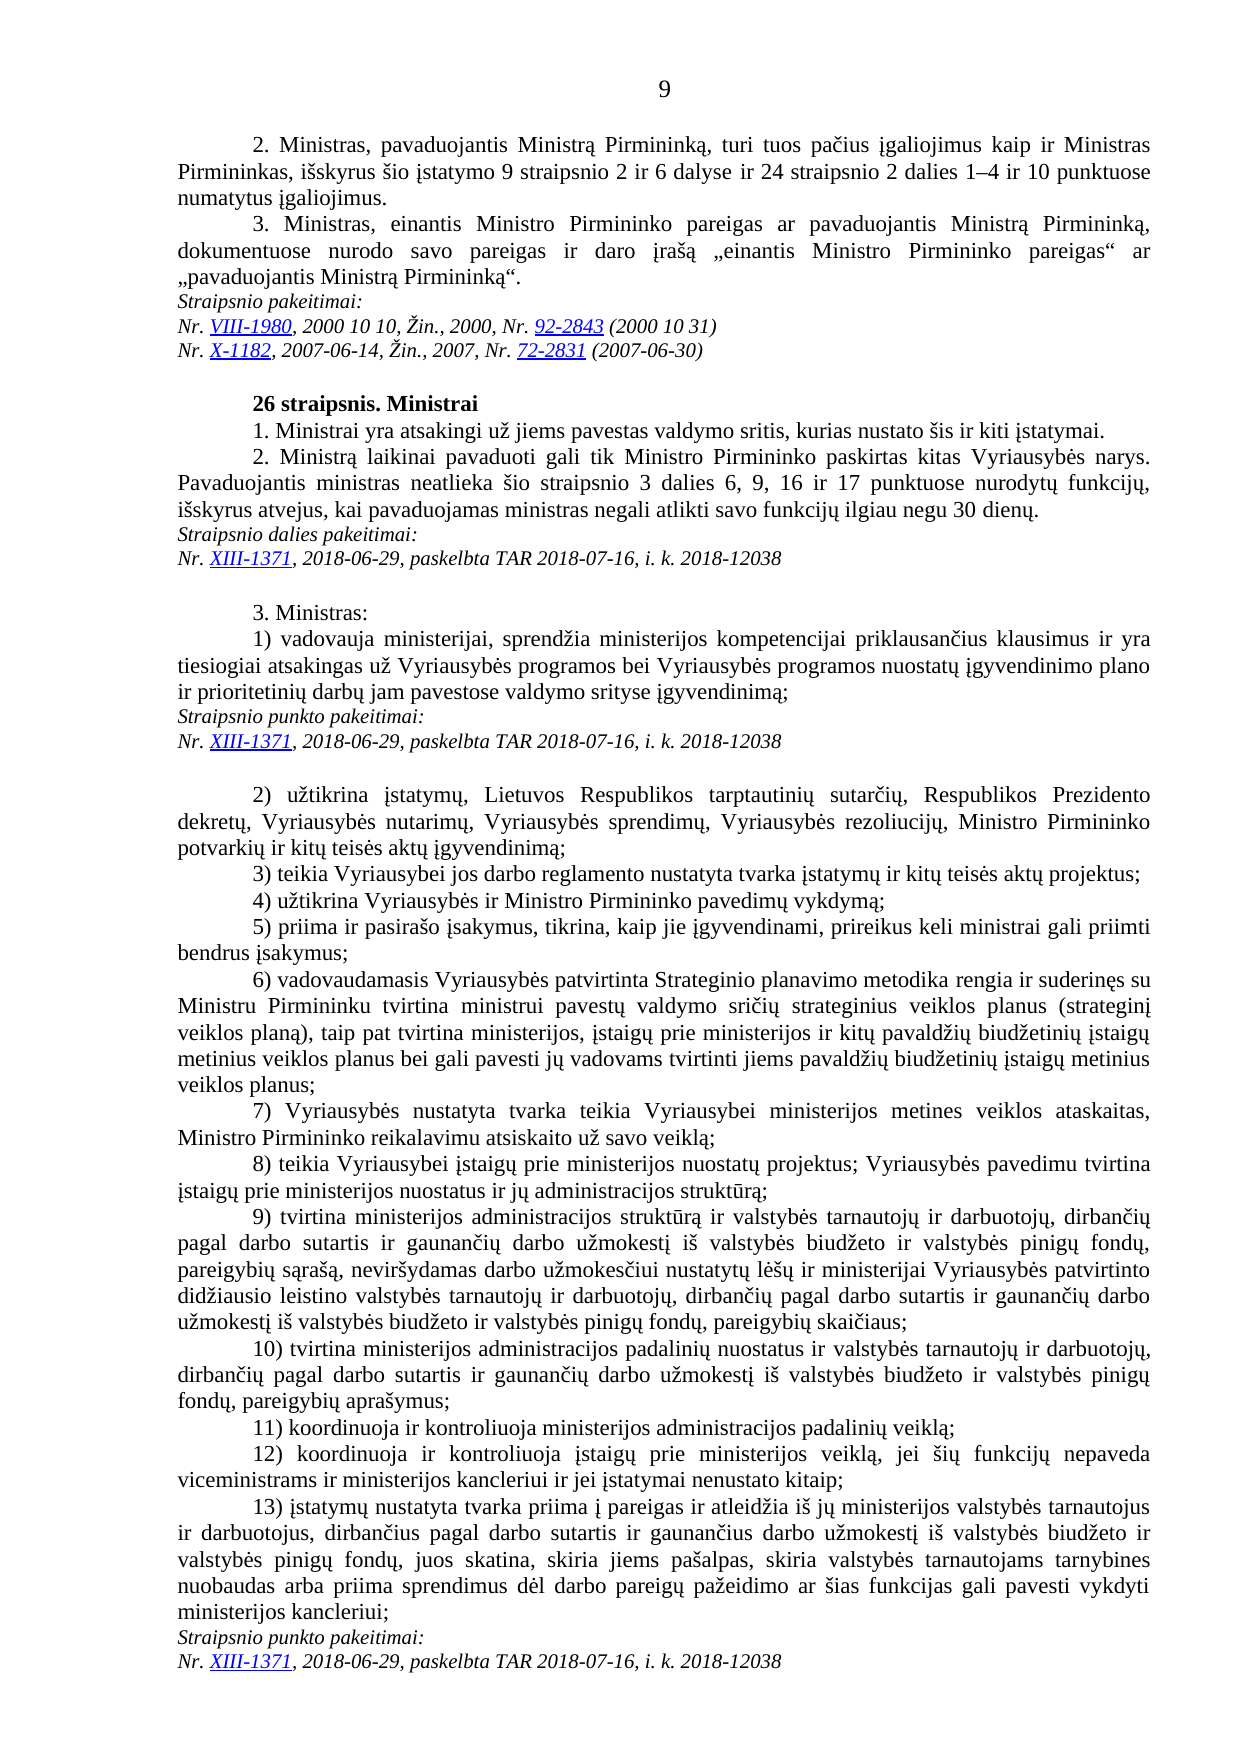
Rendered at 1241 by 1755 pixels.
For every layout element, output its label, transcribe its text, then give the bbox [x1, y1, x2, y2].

text 6) vadovaudamasis Vyriausybės patvirtinta Strateginio planavimo metodika rengia ir suderinęs su Ministru Pirmininku tvirtina ministrui pavestų valdymo sričių strateginius veiklos planus (strateginį veiklos planą), taip pat tvirtina ministerijos, įstaigų prie ministerijos ir kitų pavaldžių biudžetinių įstaigų metinius veiklos planus bei gali pavesti jų vadovams tvirtinti jiems pavaldžių biudžetinių įstaigų metinius veiklos planus; [177, 966, 1152, 1098]
text 5) priima ir pasirašo įsakymus, tikrina, kaip jie įgyvendinami, prireikus keli ministrai gali priimti bendrus įsakymus; [177, 913, 1152, 966]
text 2) užtikrina įstatymų, Lietuvos Respublikos tarptautinių sutarčių, Respublikos Prezidento dekretų, Vyriausybės nutarimų, Vyriausybės sprendimų, Vyriausybės rezoliucijų, Ministro Pirmininko potvarkių ir kitų teisės aktų įgyvendinimą; [177, 781, 1152, 860]
text 4) užtikrina Vyriausybės ir Ministro Pirmininko pavedimų vykdymą; [177, 887, 1152, 913]
text Straipsnio punkto pakeitimai: [177, 1625, 1152, 1649]
text Nr. XIII-1371, 2018-06-29, paskelbta TAR 2018-07-16, i. k. 2018-12038 [177, 728, 1152, 753]
text Straipsnio dalies pakeitimai: [177, 522, 1152, 546]
text 1. Ministrai yra atsakingi už jiems pavestas valdymo sritis, kurias nustato šis ir kiti įstatymai. [177, 417, 1152, 443]
text 2. Ministrą laikinai pavaduoti gali tik Ministro Pirmininko paskirtas kitas Vyriausybės narys. Pavaduojantis ministras neatlieka šio straipsnio 3 dalies 6, 9, 16 ir 17 punktuose nurodytų funkcijų, išskyrus atvejus, kai pavaduojamas ministras negali atlikti savo funkcijų ilgiau negu 30 dienų. [177, 443, 1152, 522]
text 2. Ministras, pavaduojantis Ministrą Pirmininką, turi tuos pačius įgaliojimus kaip ir Ministras Pirmininkas, išskyrus šio įstatymo 9 straipsnio 2 ir 6 dalyse ir 24 straipsnio 2 dalies 1–4 ir 10 punktuose numatytus įgaliojimus. [177, 131, 1152, 210]
text 11) koordinuoja ir kontroliuoja ministerijos administracijos padalinių veiklą; [177, 1414, 1152, 1440]
text Straipsnio punkto pakeitimai: [177, 704, 1152, 728]
text 7) Vyriausybės nustatyta tvarka teikia Vyriausybei ministerijos metines veiklos ataskaitas, Ministro Pirmininko reikalavimu atsiskaito už savo veiklą; [177, 1098, 1152, 1150]
text 8) teikia Vyriausybei įstaigų prie ministerijos nuostatų projektus; Vyriausybės pavedimu tvirtina įstaigų prie ministerijos nuostatus ir jų administracijos struktūrą; [177, 1150, 1152, 1203]
text Nr. X-1182, 2007-06-14, Žin., 2007, Nr. 72-2831 (2007-06-30) [177, 338, 1152, 362]
text Nr. XIII-1371, 2018-06-29, paskelbta TAR 2018-07-16, i. k. 2018-12038 [177, 546, 1152, 570]
text 1) vadovauja ministerijai, sprendžia ministerijos kompetencijai priklausančius klausimus ir yra tiesiogiai atsakingas už Vyriausybės programos bei Vyriausybės programos nuostatų įgyvendinimo plano ir prioritetinių darbų jam pavestose valdymo srityse įgyvendinimą; [177, 625, 1152, 704]
text 3. Ministras: [177, 599, 1152, 625]
text 13) įstatymų nustatyta tvarka priima į pareigas ir atleidžia iš jų ministerijos valstybės tarnautojus ir darbuotojus, dirbančius pagal darbo sutartis ir gaunančius darbo užmokestį iš valstybės biudžeto ir valstybės pinigų fondų, juos skatina, skiria jiems pašalpas, skiria valstybės tarnautojams tarnybines nuobaudas arba priima sprendimus dėl darbo pareigų pažeidimo ar šias funkcijas gali pavesti vykdyti ministerijos kancleriui; [177, 1493, 1152, 1625]
text 3) teikia Vyriausybei jos darbo reglamento nustatyta tvarka įstatymų ir kitų teisės aktų projektus; [177, 860, 1152, 887]
text 9) tvirtina ministerijos administracijos struktūrą ir valstybės tarnautojų ir darbuotojų, dirbančių pagal darbo sutartis ir gaunančių darbo užmokestį iš valstybės biudžeto ir valstybės pinigų fondų, pareigybių sąrašą, neviršydamas darbo užmokesčiui nustatytų lėšų ir ministerijai Vyriausybės patvirtinto didžiausio leistino valstybės tarnautojų ir darbuotojų, dirbančių pagal darbo sutartis ir gaunančių darbo užmokestį iš valstybės biudžeto ir valstybės pinigų fondų, pareigybių skaičiaus; [177, 1203, 1152, 1335]
text 10) tvirtina ministerijos administracijos padalinių nuostatus ir valstybės tarnautojų ir darbuotojų, dirbančių pagal darbo sutartis ir gaunančių darbo užmokestį iš valstybės biudžeto ir valstybės pinigų fondų, pareigybių aprašymus; [177, 1335, 1152, 1414]
text 12) koordinuoja ir kontroliuoja įstaigų prie ministerijos veiklą, jei šių funkcijų nepaveda viceministrams ir ministerijos kancleriui ir jei įstatymai nenustato kitaip; [177, 1440, 1152, 1493]
text Straipsnio pakeitimai: [177, 289, 1152, 313]
text Nr. XIII-1371, 2018-06-29, paskelbta TAR 2018-07-16, i. k. 2018-12038 [177, 1649, 1152, 1673]
text 26 straipsnis. Ministrai [177, 390, 1152, 417]
text 3. Ministras, einantis Ministro Pirmininko pareigas ar pavaduojantis Ministrą Pirmininką, dokumentuose nurodo savo pareigas ir daro įrašą „einantis Ministro Pirmininko pareigas“ ar „pavaduojantis Ministrą Pirmininką“. [177, 210, 1152, 289]
text Nr. VIII-1980, 2000 10 10, Žin., 2000, Nr. 92-2843 (2000 10 31) [177, 313, 1152, 338]
